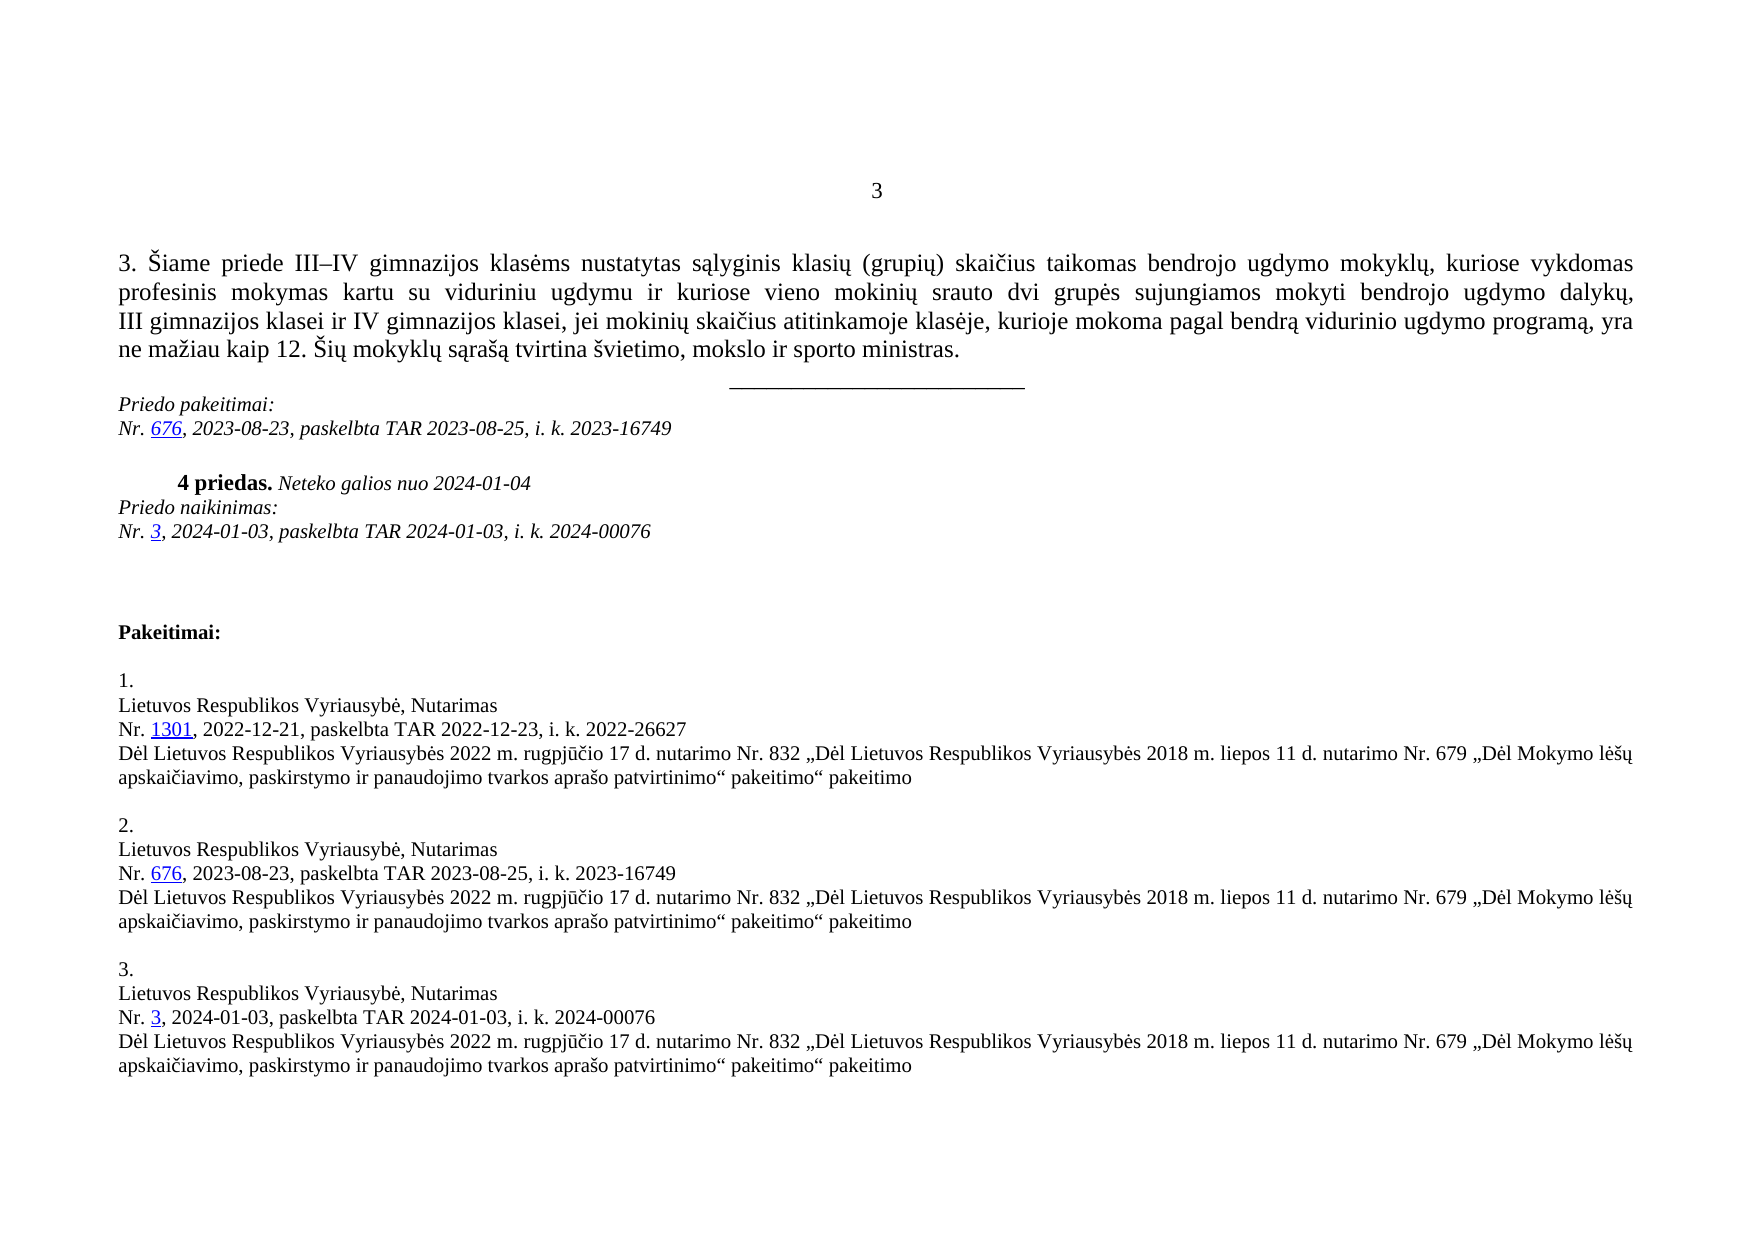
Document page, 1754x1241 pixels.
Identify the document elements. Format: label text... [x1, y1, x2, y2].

text ________________________ [118, 363, 1636, 392]
text Nr. 3, 2024-01-03, paskelbta TAR 2024-01-03, i. k. 2024-00076 [118, 1005, 1636, 1029]
text Nr. 1301, 2022-12-21, paskelbta TAR 2022-12-23, i. k. 2022-26627 [118, 717, 1636, 741]
text Priedo pakeitimai: [118, 392, 1636, 416]
text Lietuvos Respublikos Vyriausybė, Nutarimas [118, 981, 1636, 1005]
text Lietuvos Respublikos Vyriausybė, Nutarimas [118, 837, 1636, 861]
text Priedo naikinimas: [118, 495, 1636, 519]
text Dėl Lietuvos Respublikos Vyriausybės 2022 m. rugpjūčio 17 d. nutarimo Nr. 832 „Dėl Lietuvos Respublikos Vyriausybės 2018 m. liepos 11 d. nutarimo Nr. 679 „Dėl Mokymo lėšų apskaičiavimo, paskirstymo ir panaudojimo tvarkos aprašo patvirtinimo“ pakeitimo“ pakeitimo [118, 1029, 1636, 1077]
text 3. [118, 957, 1636, 981]
text Dėl Lietuvos Respublikos Vyriausybės 2022 m. rugpjūčio 17 d. nutarimo Nr. 832 „Dėl Lietuvos Respublikos Vyriausybės 2018 m. liepos 11 d. nutarimo Nr. 679 „Dėl Mokymo lėšų apskaičiavimo, paskirstymo ir panaudojimo tvarkos aprašo patvirtinimo“ pakeitimo“ pakeitimo [118, 741, 1636, 789]
text Dėl Lietuvos Respublikos Vyriausybės 2022 m. rugpjūčio 17 d. nutarimo Nr. 832 „Dėl Lietuvos Respublikos Vyriausybės 2018 m. liepos 11 d. nutarimo Nr. 679 „Dėl Mokymo lėšų apskaičiavimo, paskirstymo ir panaudojimo tvarkos aprašo patvirtinimo“ pakeitimo“ pakeitimo [118, 885, 1636, 933]
text 3. Šiame priede III–IV gimnazijos klasėms nustatytas sąlyginis klasių (grupių) skaičius taikomas bendrojo ugdymo mokyklų, kuriose vykdomas profesinis mokymas kartu su viduriniu ugdymu ir kuriose vieno mokinių srauto dvi grupės sujungiamos mokyti bendrojo ugdymo dalykų, III gimnazijos klasei ir IV gimnazijos klasei, jei mokinių skaičius atitinkamoje klasėje, kurioje mokoma pagal bendrą vidurinio ugdymo programą, yra ne mažiau kaip 12. Šių mokyklų sąrašą tvirtina švietimo, mokslo ir sporto ministras. [118, 248, 1636, 363]
text Pakeitimai: [118, 620, 1636, 644]
text Nr. 3, 2024-01-03, paskelbta TAR 2024-01-03, i. k. 2024-00076 [118, 519, 1636, 543]
text 2. [118, 813, 1636, 837]
text Nr. 676, 2023-08-23, paskelbta TAR 2023-08-25, i. k. 2023-16749 [118, 416, 1636, 440]
text Lietuvos Respublikos Vyriausybė, Nutarimas [118, 692, 1636, 717]
text 4 priedas. Neteko galios nuo 2024-01-04 [118, 469, 1636, 495]
text 1. [118, 668, 1636, 692]
text Nr. 676, 2023-08-23, paskelbta TAR 2023-08-25, i. k. 2023-16749 [118, 861, 1636, 885]
